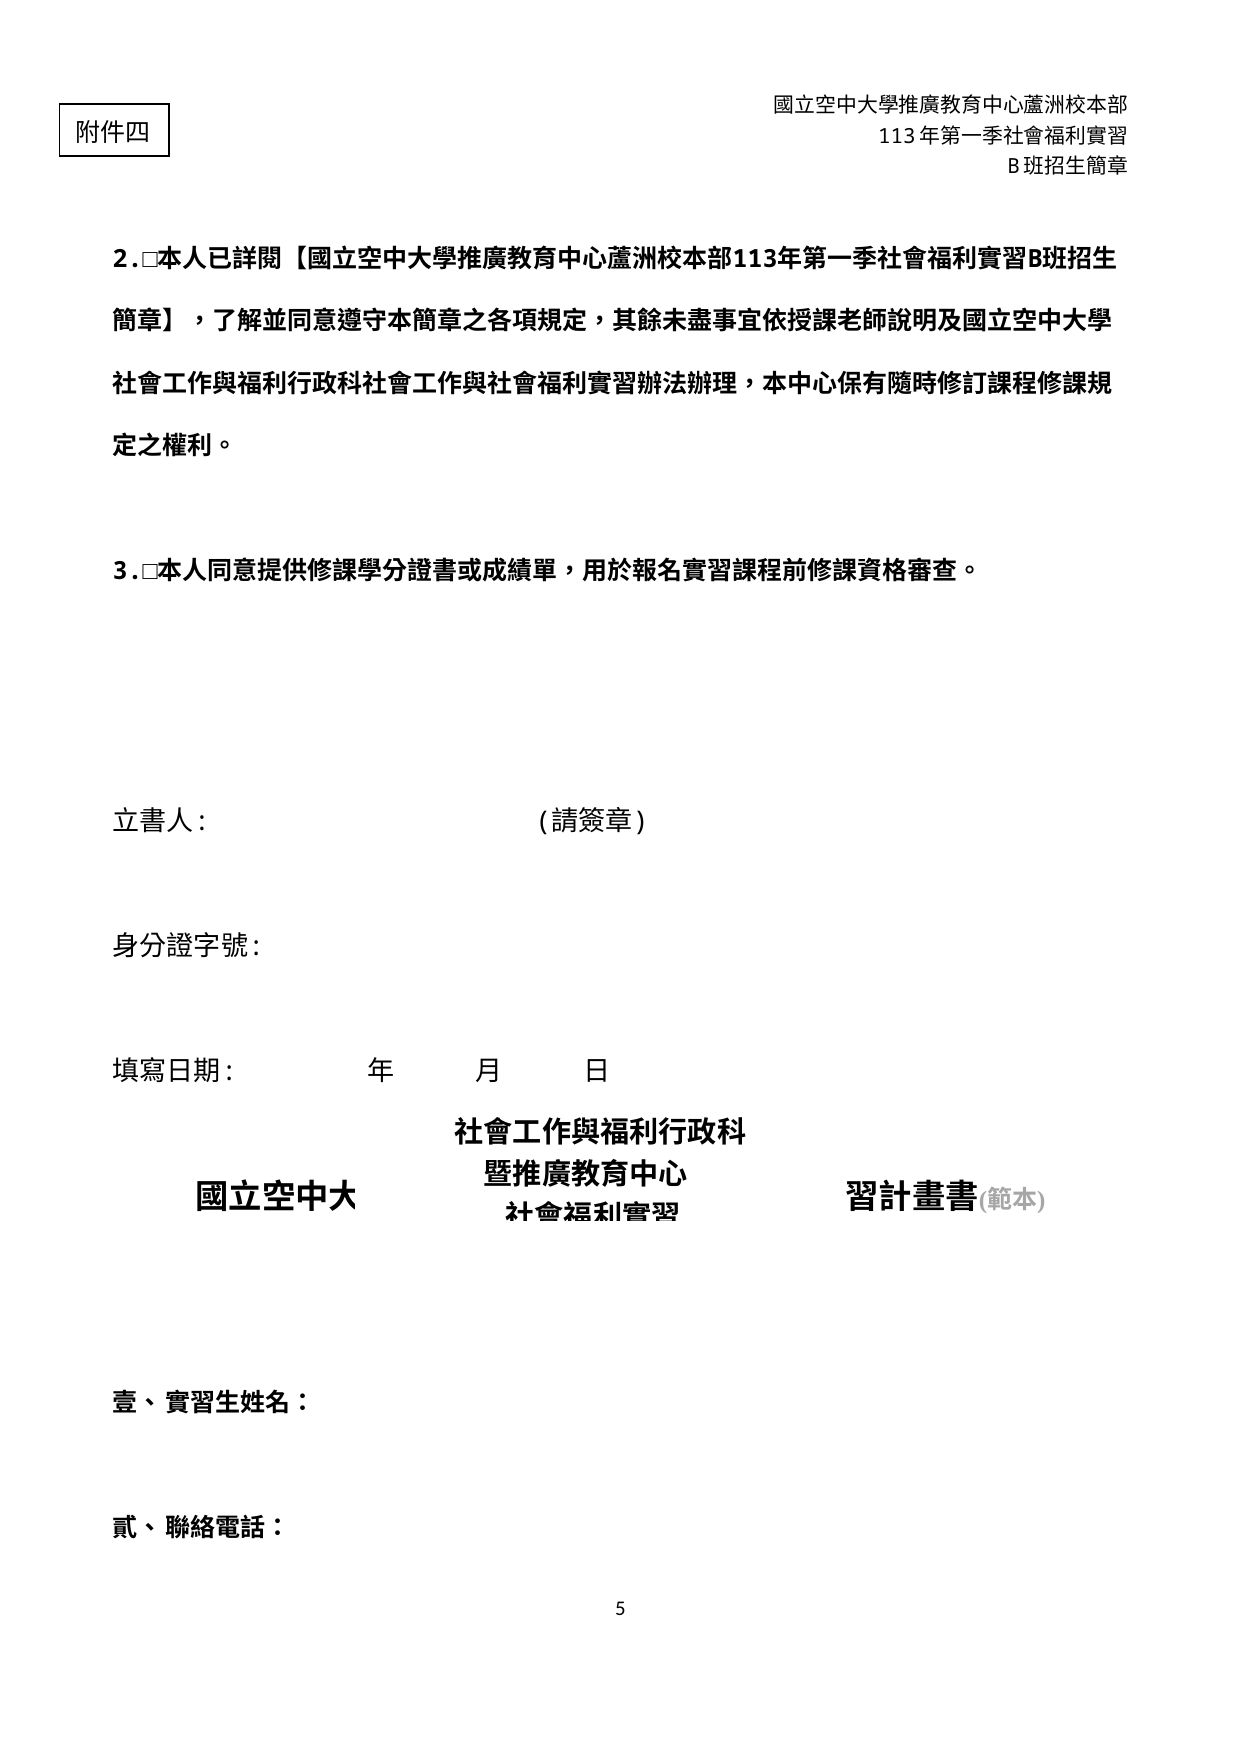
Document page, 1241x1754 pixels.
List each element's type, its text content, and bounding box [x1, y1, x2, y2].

text 身分證字號: [112, 902, 1178, 965]
text 社會福利實習 [370, 1193, 831, 1220]
text 填寫日期: 年 月 日 [83, 1027, 1178, 1090]
text 國立空中大學 實習計畫書(範本) [846, 1152, 1128, 1215]
text 社會工作與福利行政科 [370, 1108, 831, 1151]
text 國立空中大學 實習計畫書(範本) [112, 1152, 355, 1215]
text 附件四 [75, 112, 153, 148]
text 暨推廣教育中心 [370, 1151, 831, 1193]
list 聯絡電話： [112, 1483, 1128, 1546]
text 2.□本人已詳閱【國立空中大學推廣教育中心蘆洲校本部113年第一季社會福利實習B班招生簡章】，了解並同意遵守本簡章之各項規定，其餘未盡事宜依授課老師說明及國立空中大學社會工作與福利行政科社會工作與社會福利實習辦法辦理，本中心保有隨時修訂課程修課規定之權利。 [112, 215, 1128, 465]
text 3.□本人同意提供修課學分證書或成績單，用於報名實習課程前修課資格審查。 [112, 527, 1128, 590]
list 實習生姓名： [112, 1358, 1128, 1421]
text 立書人: (請簽章) [83, 777, 1178, 840]
